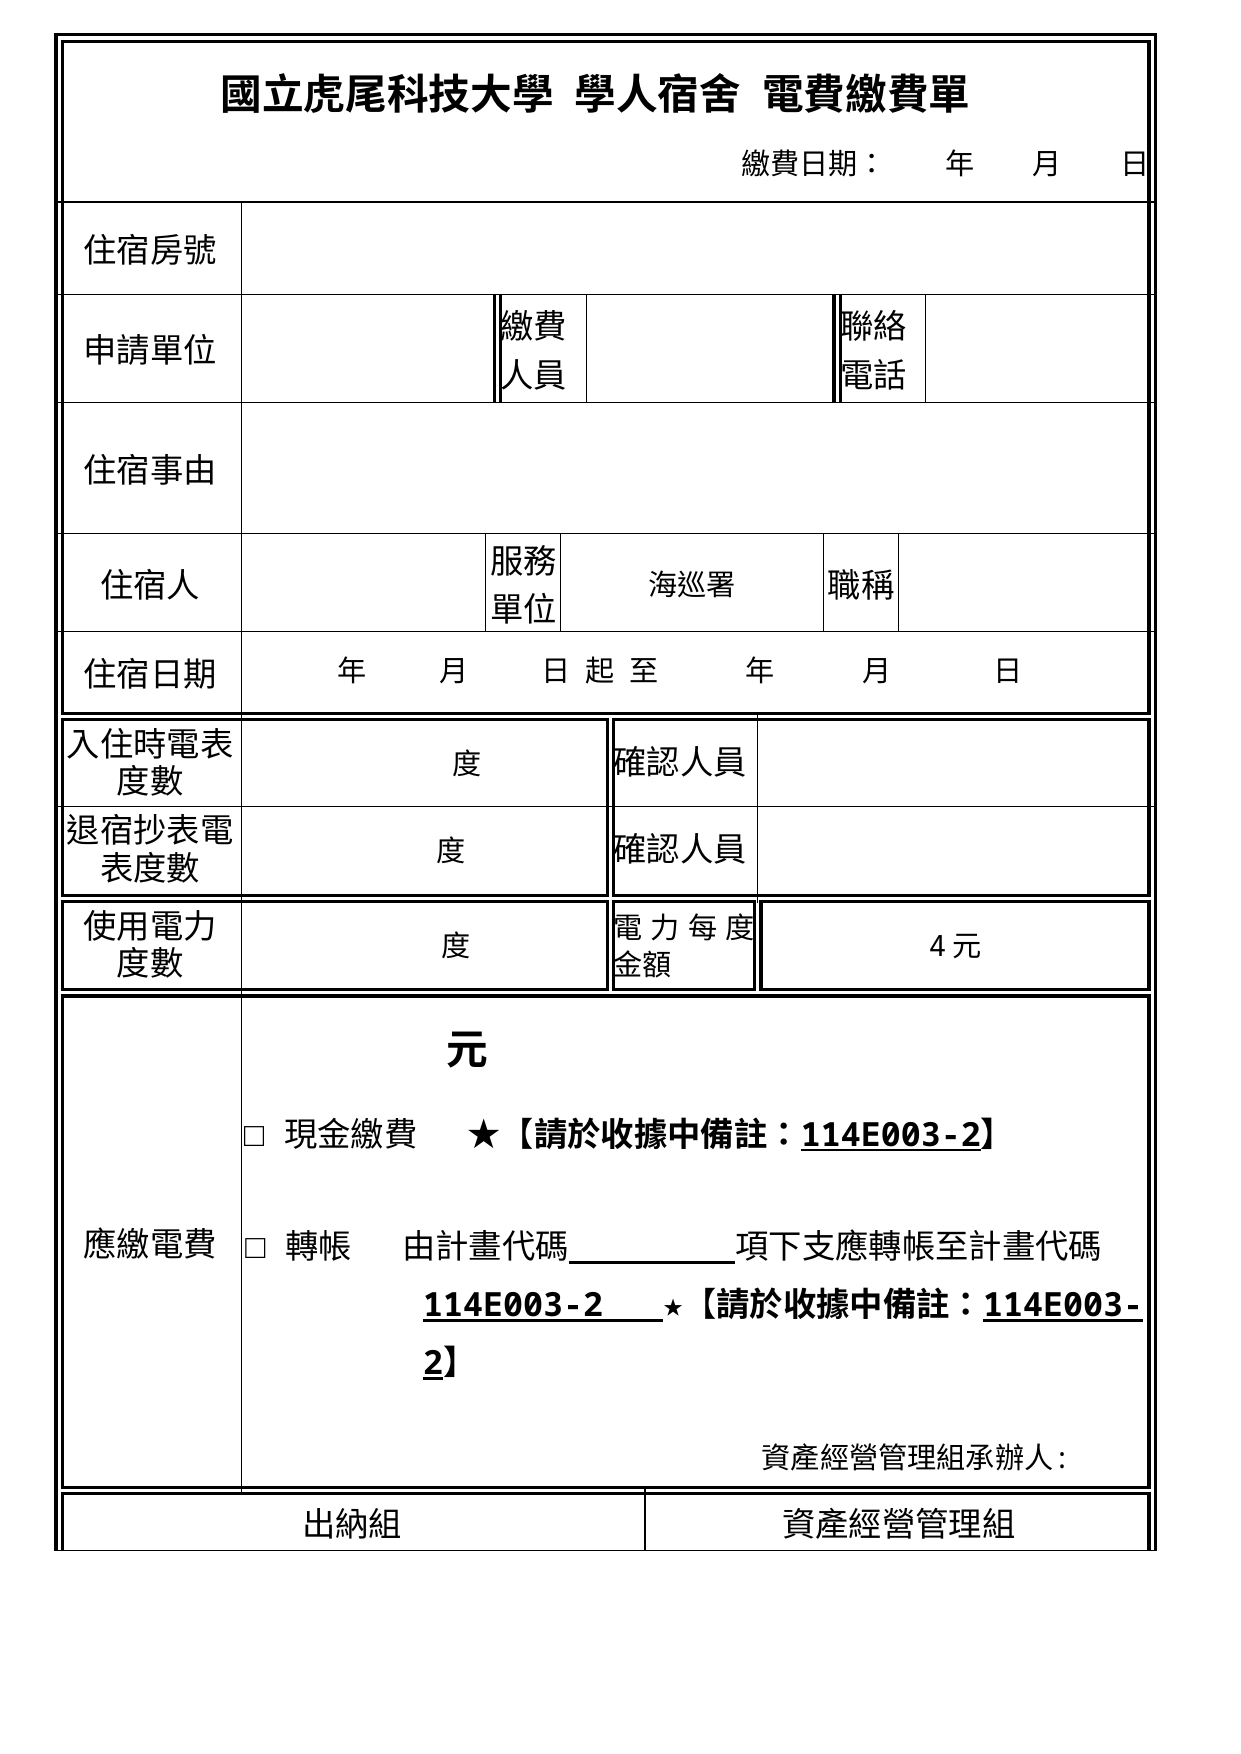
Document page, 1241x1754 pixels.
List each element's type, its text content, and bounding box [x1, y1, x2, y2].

table_cell 住宿房號 [64, 203, 241, 294]
table_cell 聯絡 電話 [842, 295, 925, 402]
table_cell [587, 295, 832, 402]
table_cell 出納組 [64, 1495, 644, 1549]
table_cell [59, 1486, 241, 1549]
table_cell 電力每度金額 [610, 894, 758, 988]
table_cell [758, 807, 1147, 894]
table_cell 退宿抄表電表度數 [64, 807, 241, 894]
table_cell 住宿事由 [64, 403, 241, 533]
table_cell 應繳電費 [59, 988, 241, 1486]
table_cell [758, 721, 1147, 806]
table_cell 住宿人 [64, 534, 241, 631]
table_cell [242, 403, 1147, 533]
table_cell [758, 712, 1152, 806]
table_cell 海巡署 [561, 534, 823, 631]
table_cell 確認人員 [615, 807, 757, 894]
table_cell [242, 534, 485, 631]
table_cell 入住時電表度數 [59, 712, 241, 806]
table_cell 度 [242, 715, 610, 806]
table_cell 度 [242, 807, 606, 894]
table_cell [242, 203, 1147, 294]
table_header 國立虎尾科技大學 學人宿舍 電費繳費單 繳費日期： 年 月 日 [59, 36, 1152, 201]
table_cell [899, 534, 1147, 631]
table_cell 4元 [758, 894, 1152, 988]
table_cell 職稱 [824, 534, 898, 631]
table_cell 元 □ 現金繳費 ★【請於收據中備註：114E003-2】 □ 轉帳 由計畫代碼 項下支應轉帳至計畫代碼114E003-2 ★【請於收據中備註：114E003-2】 資產經營管理組承辦人: [242, 988, 1152, 1486]
table_cell [926, 295, 1147, 402]
table_cell [242, 295, 493, 402]
table_cell 確認人員 [610, 715, 757, 806]
table_cell 度 [242, 894, 610, 988]
table_cell 服務 單位 [486, 534, 560, 631]
table_cell 繳費 人員 [502, 295, 586, 402]
table_cell 申請單位 [64, 295, 241, 402]
table_cell 資產經營管理組 [646, 1486, 1152, 1549]
table_cell 住宿日期 [64, 632, 241, 712]
table_cell 年 月 日 起 至 年 月 日 [242, 632, 1147, 712]
table_cell 使用電力 度數 [59, 894, 241, 988]
